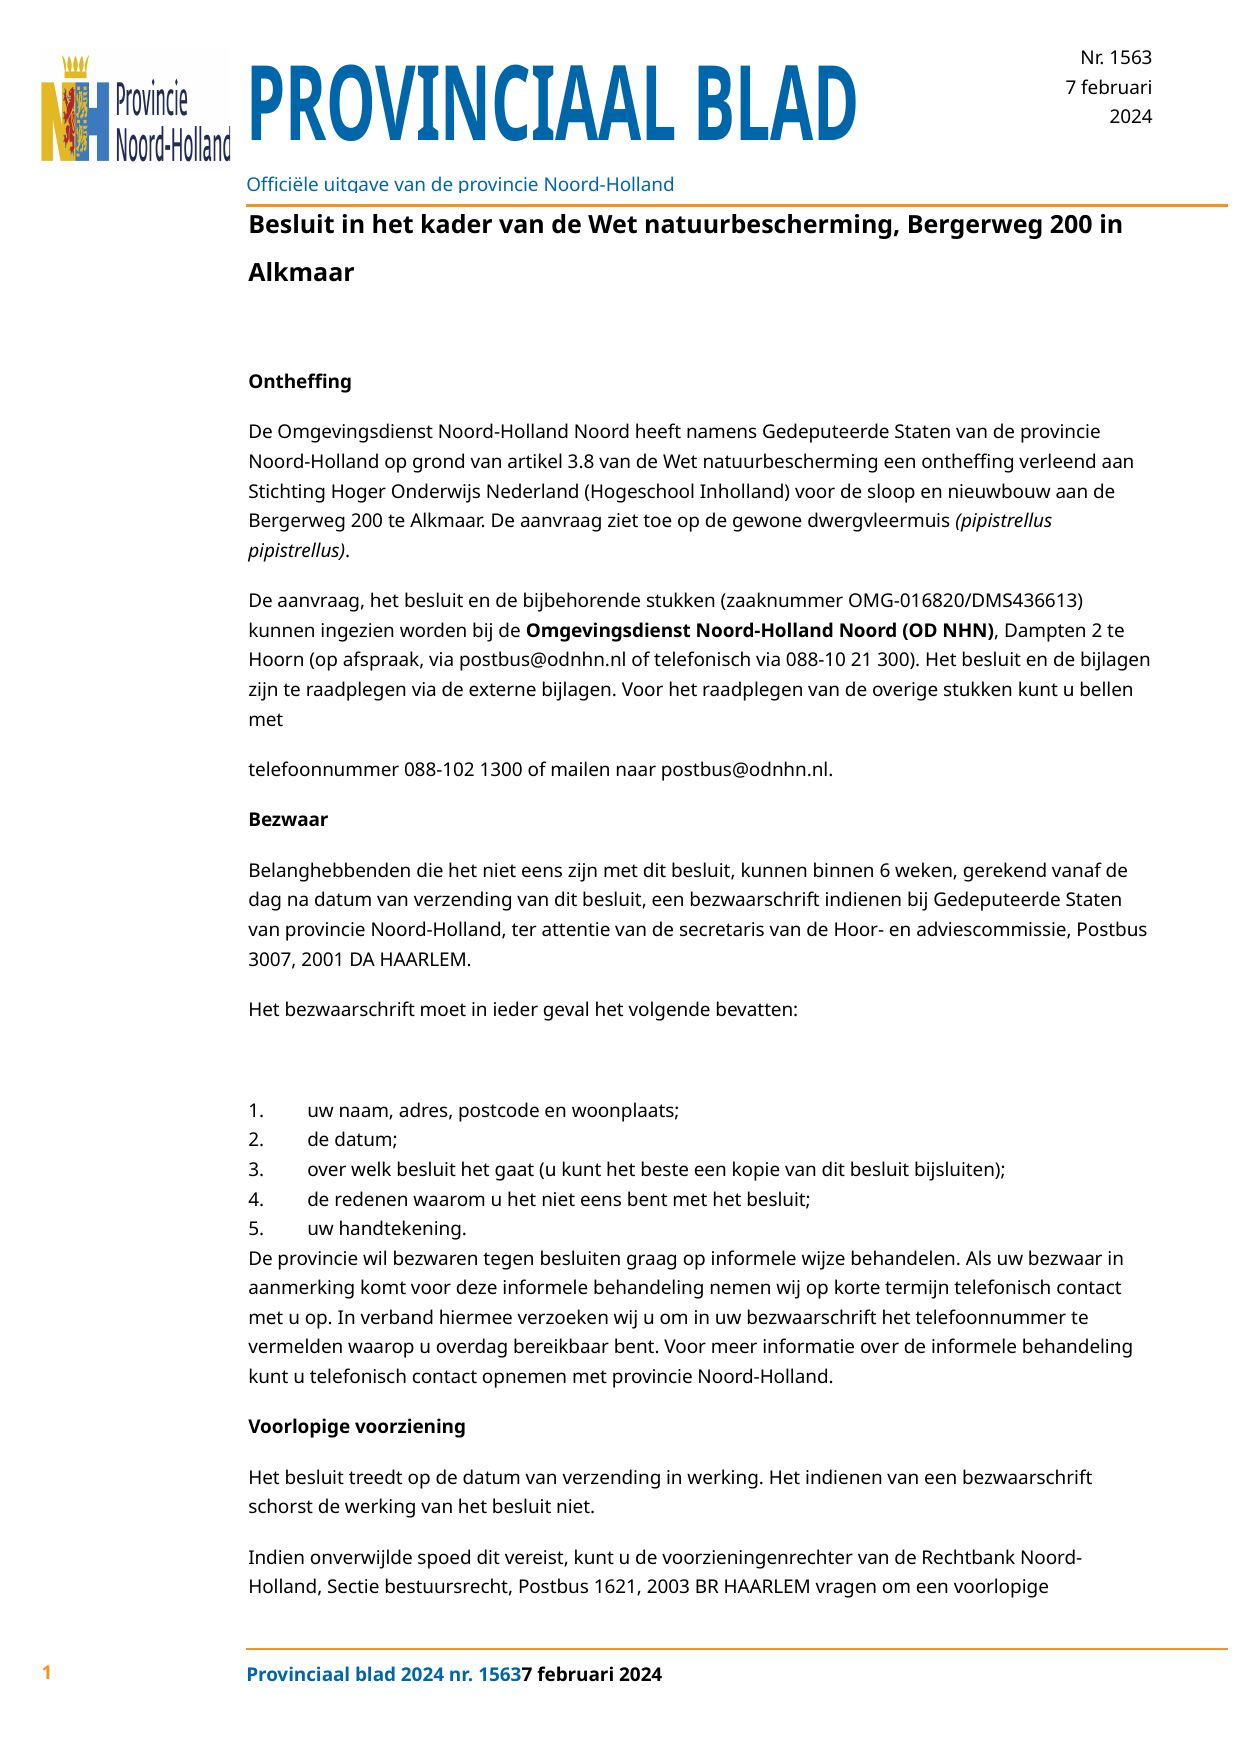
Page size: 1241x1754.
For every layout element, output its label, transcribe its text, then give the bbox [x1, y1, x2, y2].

text De aanvraag, het besluit en de bijbehorende stukken (zaaknummer OMG-016820/DMS436613) kunnen ingezien worden bij de Omgevingsdienst Noord-Holland Noord (OD NHN), Dampten 2 te Hoorn (op afspraak, via postbus@odnhn.nl of telefonisch via 088-10 21 300). Het besluit en de bijlagen zijn te raadplegen via de externe bijlagen. Voor het raadplegen van de overige stukken kunt u bellen met [248, 587, 1152, 732]
text Voorlopige voorziening [248, 1414, 1152, 1439]
picture [41, 47, 231, 172]
text De Omgevingsdienst Noord-Holland Noord heeft namens Gedeputeerde Staten van de provincie Noord-Holland op grond van artikel 3.8 van de Wet natuurbescherming een ontheffing verleend aan Stichting Hoger Onderwijs Nederland (Hogeschool Inholland) voor de sloop en nieuwbouw aan de Bergerweg 200 te Alkmaar. De aanvraag ziet toe op de gewone dwergvleermuis (pipistrellus pipistrellus). [248, 419, 1152, 563]
text Indien onverwijlde spoed dit vereist, kunt u de voorzieningenrechter van de Rechtbank Noord-Holland, Sectie bestuursrecht, Postbus 1621, 2003 BR HAARLEM vragen om een voorlopige [248, 1544, 1152, 1599]
text Het besluit treedt op de datum van verzending in werking. Het indienen van een bezwaarschrift schorst de werking van het besluit niet. [248, 1464, 1152, 1519]
text De provincie wil bezwaren tegen besluiten graag op informele wijze behandelen. Als uw bezwaar in aanmerking komt voor deze informele behandeling nemen wij op korte termijn telefonisch contact met u op. In verband hiermee verzoeken wij u om in uw bezwaarschrift het telefoonnummer te vermelden waarop u overdag bereikbaar bent. Voor meer informatie over de informele behandeling kunt u telefonisch contact opnemen met provincie Noord-Holland. [248, 1245, 1152, 1389]
text telefoonnummer 088-102 1300 of mailen naar postbus@odnhn.nl. [248, 756, 1152, 782]
list uw handtekening. [248, 1215, 1152, 1241]
text Belanghebbenden die het niet eens zijn met dit besluit, kunnen binnen 6 weken, gerekend vanaf de dag na datum van verzending van dit besluit, een bezwaarschrift indienen bij Gedeputeerde Staten van provincie Noord-Holland, ter attentie van de secretaris van de Hoor- en adviescommissie, Postbus 3007, 2001 DA HAARLEM. [248, 857, 1152, 972]
list de redenen waarom u het niet eens bent met het besluit; [248, 1186, 1152, 1212]
text Het bezwaarschrift moet in ieder geval het volgende bevatten: [248, 996, 1152, 1022]
list uw naam, adres, postcode en woonplaats; [248, 1097, 1152, 1123]
list over welk besluit het gaat (u kunt het beste een kopie van dit besluit bijsluiten); [248, 1156, 1152, 1182]
text Besluit in het kader van de Wet natuurbescherming, Bergerweg 200 in Alkmaar [248, 207, 1152, 288]
list de datum; [248, 1127, 1152, 1152]
text Ontheffing [248, 368, 1152, 394]
text Bezwaar [248, 807, 1152, 832]
